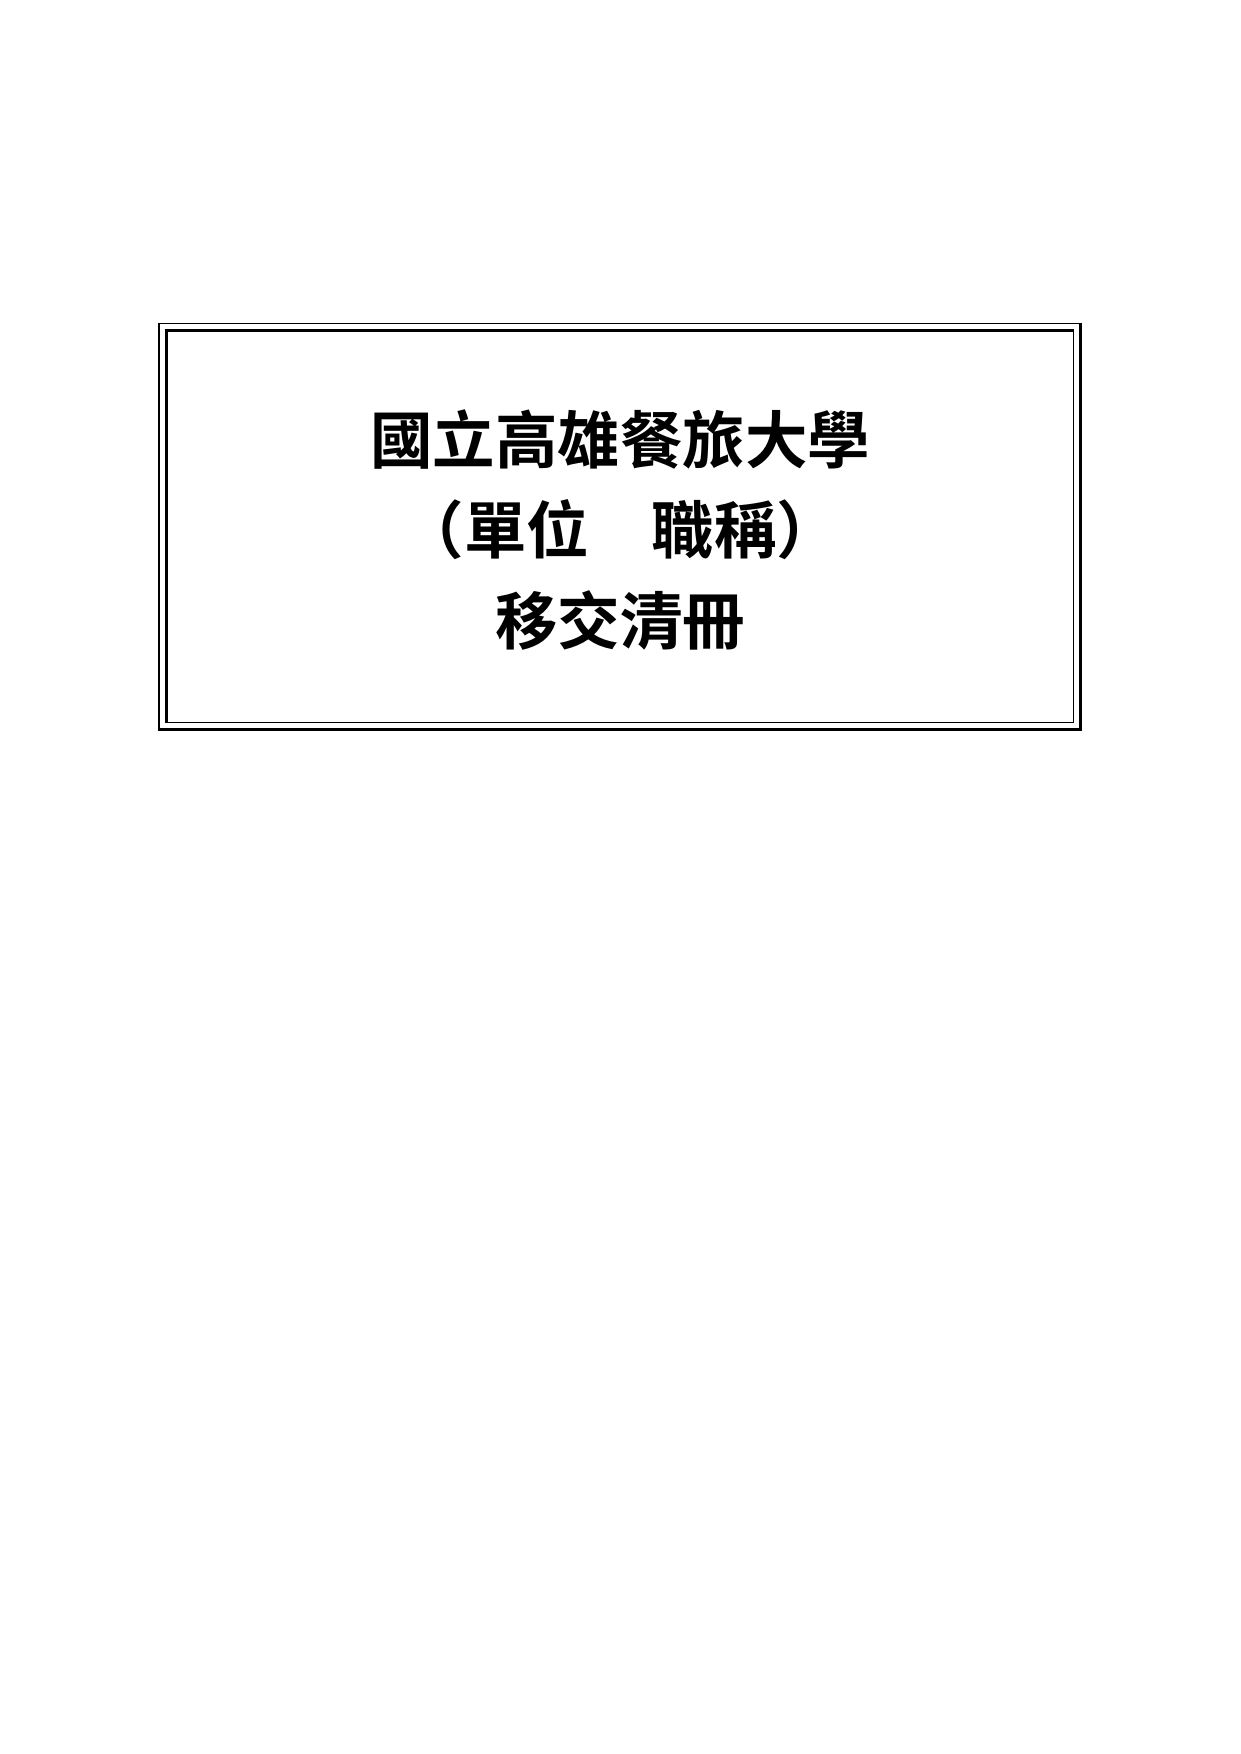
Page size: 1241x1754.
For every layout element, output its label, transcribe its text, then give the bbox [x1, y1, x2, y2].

table_header 國立高雄餐旅大學 （單位 職稱） 移交清冊 [163, 324, 1077, 722]
